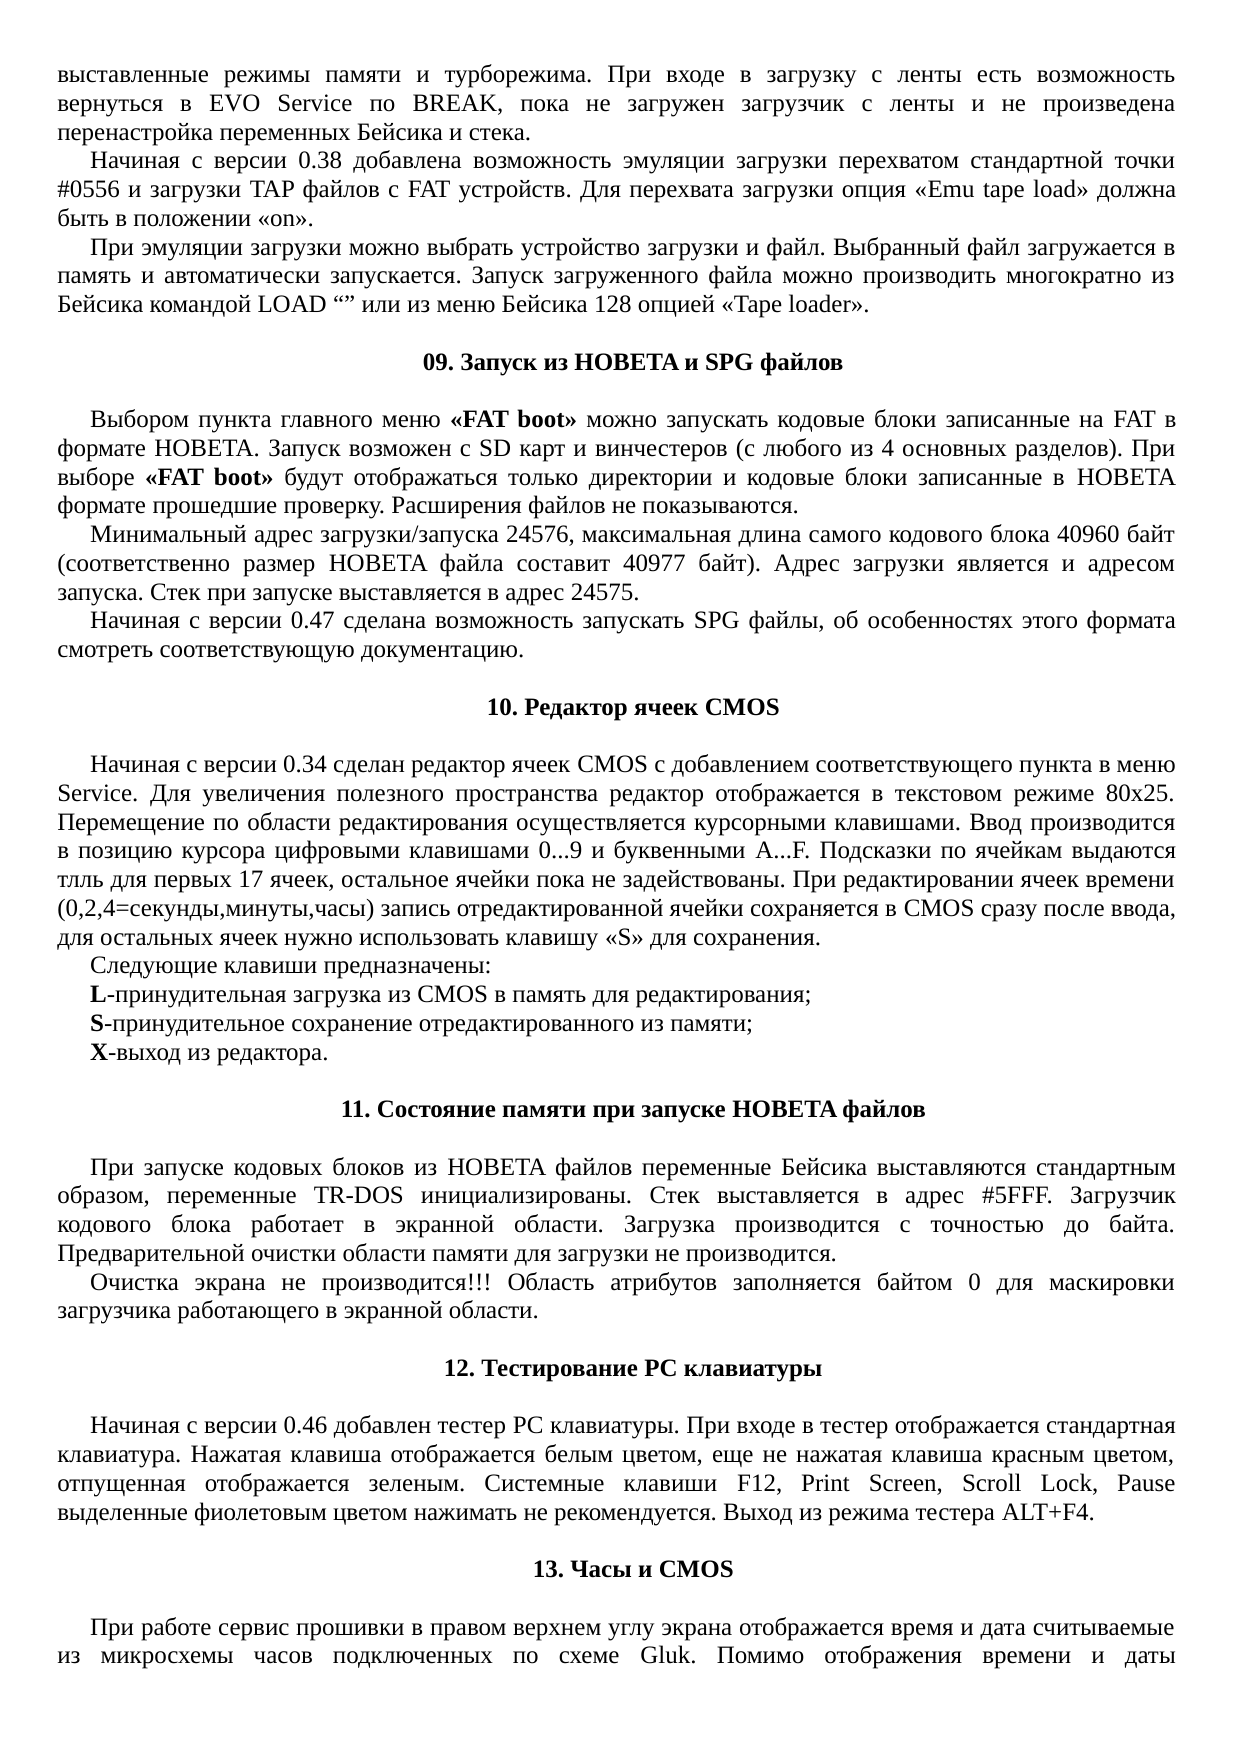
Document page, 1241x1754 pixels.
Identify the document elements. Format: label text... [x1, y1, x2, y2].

text Выбором пункта главного меню «FAT boot» можно запускать кодовые блоки записанные на FAT в формате HOBETA. Запуск возможен с SD карт и винчестеров (с любого из 4 основных разделов). При выборе «FAT boot» будут отображаться только директории и кодовые блоки записанные в HOBETA формате прошедшие проверку. Расширения файлов не показываются. [57, 404, 1176, 519]
text При работе сервис прошивки в правом верхнем углу экрана отображается время и дата считываемые из микросхемы часов подключенных по схеме Gluk. Помимо отображения времени и даты [57, 1612, 1176, 1669]
text 12. Тестирование PC клавиатуры [57, 1353, 1176, 1382]
text 11. Состояние памяти при запуске HOBETA файлов [57, 1094, 1176, 1123]
text Начиная с версии 0.34 сделан редактор ячеек CMOS с добавлением соответствующего пункта в меню Service. Для увеличения полезного пространства редактор отображается в текстовом режиме 80х25. Перемещение по области редактирования осуществляется курсорными клавишами. Ввод производится в позицию курсора цифровыми клавишами 0...9 и буквенными A...F. Подсказки по ячейкам выдаются тлль для первых 17 ячеек, остальное ячейки пока не задействованы. При редактировании ячеек времени (0,2,4=секунды,минуты,часы) запись отредактированной ячейки сохраняется в CMOS сразу после ввода, для остальных ячеек нужно использовать клавишу «S» для сохранения. [57, 749, 1176, 951]
text Очистка экрана не производится!!! Область атрибутов заполняется байтом 0 для маскировки загрузчика работающего в экранной области. [57, 1267, 1176, 1324]
text выставленные режимы памяти и турборежима. При входе в загрузку с ленты есть возможность вернуться в EVO Service по BREAK, пока не загружен загрузчик с ленты и не произведена перенастройка переменных Бейсика и стека. [57, 59, 1176, 146]
text Следующие клавиши предназначены: [57, 951, 1176, 979]
text 10. Редактор ячеек CMOS [57, 692, 1176, 721]
text Начиная с версии 0.38 добавлена возможность эмуляции загрузки перехватом стандартной точки #0556 и загрузки TAP файлов с FAT устройств. Для перехвата загрузки опция «Emu tape load» должна быть в положении «on». [57, 146, 1176, 232]
text 09. Запуск из HOBETA и SPG файлов [57, 347, 1176, 376]
text Начиная с версии 0.46 добавлен тестер PC клавиатуры. При входе в тестер отображается стандартная клавиатура. Нажатая клавиша отображается белым цветом, еще не нажатая клавиша красным цветом, отпущенная отображается зеленым. Системные клавиши F12, Print Screen, Scroll Lock, Pause выделенные фиолетовым цветом нажимать не рекомендуется. Выход из режима тестера ALT+F4. [57, 1411, 1176, 1526]
text Минимальный адрес загрузки/запуска 24576, максимальная длина самого кодового блока 40960 байт (соответственно размер HOBETA файла составит 40977 байт). Адрес загрузки является и адресом запуска. Стек при запуске выставляется в адрес 24575. [57, 519, 1176, 606]
text При запуске кодовых блоков из HOBETA файлов переменные Бейсика выставляются стандартным образом, переменные TR-DOS инициализированы. Стек выставляется в адрес #5FFF. Загрузчик кодового блока работает в экранной области. Загрузка производится с точностью до байта. Предварительной очистки области памяти для загрузки не производится. [57, 1152, 1176, 1267]
text X-выход из редактора. [57, 1037, 1176, 1066]
text При эмуляции загрузки можно выбрать устройство загрузки и файл. Выбранный файл загружается в память и автоматически запускается. Запуск загруженного файла можно производить многократно из Бейсика командой LOAD “” или из меню Бейсика 128 опцией «Tape loader». [57, 232, 1176, 318]
text Начиная с версии 0.47 сделана возможность запускать SPG файлы, об особенностях этого формата смотреть соответствующую документацию. [57, 606, 1176, 663]
text S-принудительное сохранение отредактированного из памяти; [57, 1008, 1176, 1037]
text 13. Часы и CMOS [57, 1554, 1176, 1583]
text L-принудительная загрузка из CMOS в память для редактирования; [57, 979, 1176, 1008]
